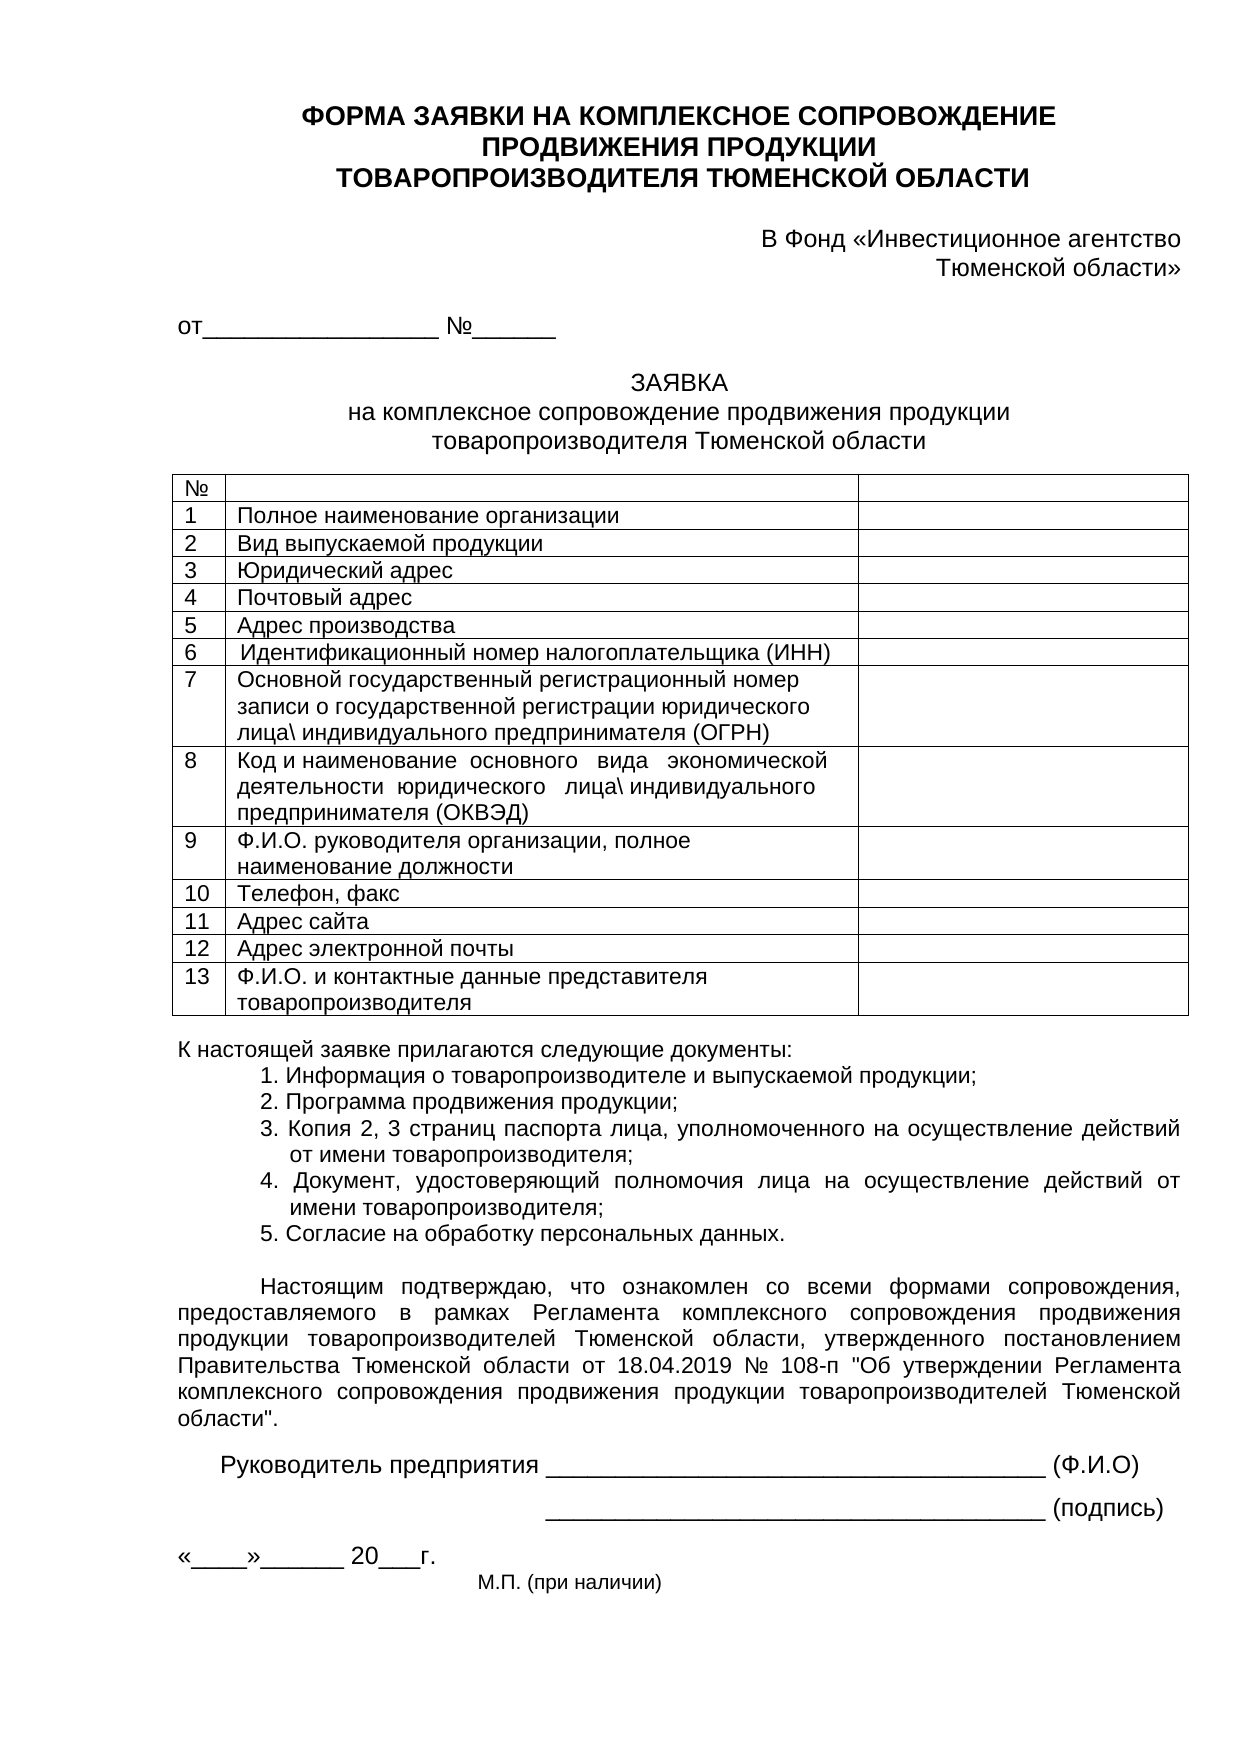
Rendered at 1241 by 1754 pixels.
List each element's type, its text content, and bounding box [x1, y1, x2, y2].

list 1. Информация о товаропроизводителе и выпускаемой продукции; [260, 1062, 1181, 1088]
list 5. Согласие на обработку персональных данных. [260, 1220, 1181, 1246]
table_cell Ф.И.О. руководителя организации, полное наименование должности [226, 827, 858, 879]
table_cell 5 [173, 612, 225, 638]
table_cell Юридический адрес [226, 557, 858, 583]
text «____»______ 20___г. [177, 1541, 1181, 1570]
table_cell 12 [173, 935, 225, 962]
table_cell 6 [173, 639, 225, 665]
table_cell Адрес производства [226, 612, 858, 638]
table_cell Полное наименование организации [226, 502, 858, 528]
table_cell Ф.И.О. и контактные данные представителя товаропроизводителя [226, 963, 858, 1015]
table_cell 9 [173, 827, 225, 879]
table_header [226, 475, 858, 501]
table_header № [173, 475, 225, 501]
table_cell 8 [173, 747, 225, 826]
list 2. Программа продвижения продукции; [260, 1088, 1181, 1114]
table_cell Идентификационный номер налогоплательщика (ИНН) [226, 639, 858, 665]
text М.П. (при наличии) [402, 1570, 1181, 1594]
text В Фонд «Инвестиционное агентство [177, 224, 1181, 253]
text ПРОДВИЖЕНИЯ ПРОДУКЦИИ [177, 131, 1181, 162]
table_cell Телефон, факс [226, 880, 858, 907]
table_cell [859, 557, 1188, 583]
table_cell 7 [173, 666, 225, 746]
table_cell [859, 502, 1188, 528]
table_cell [859, 963, 1188, 1015]
table_cell [859, 935, 1188, 962]
table_cell 4 [173, 584, 225, 611]
table_cell 10 [173, 880, 225, 907]
table_cell [859, 530, 1188, 556]
text на комплексное сопровождение продвижения продукции [177, 397, 1181, 426]
list 4. Документ, удостоверяющий полномочия лица на осуществление действий от имени товаропроизводителя; [260, 1167, 1181, 1220]
text Настоящим подтверждаю, что ознакомлен со всеми формами сопровождения, предоставляемого в рамках Регламента комплексного сопровождения продвижения продукции товаропроизводителей Тюменской области, утвержденного постановлением Правительства Тюменской области от 18.04.2019 № 108-п "Об утверждении Регламента комплексного сопровождения продвижения продукции товаропроизводителей Тюменской области". [177, 1273, 1181, 1431]
text от_________________ №______ [177, 311, 1181, 339]
table_cell 1 [173, 502, 225, 528]
table_cell Основной государственный регистрационный номер записи о государственной регистрации юридического лица\ индивидуального предпринимателя (ОГРН) [226, 666, 858, 746]
table_cell 11 [173, 908, 225, 934]
table_cell [859, 639, 1188, 665]
table_header [859, 475, 1188, 501]
text Руководитель предприятия ____________________________________ (Ф.И.О) [220, 1450, 1181, 1479]
table_cell 13 [173, 963, 225, 1015]
table_cell Адрес электронной почты [226, 935, 858, 962]
table_cell [859, 612, 1188, 638]
table_cell [859, 666, 1188, 746]
list 3. Копия 2, 3 страниц паспорта лица, уполномоченного на осуществление действий от имени товаропроизводителя; [260, 1114, 1181, 1167]
text Тюменской области» [177, 253, 1181, 282]
text ФОРМА ЗАЯВКИ НА КОМПЛЕКСНОЕ СОПРОВОЖДЕНИЕ [177, 99, 1181, 131]
text товаропроизводителя Тюменской области [177, 426, 1181, 454]
text К настоящей заявке прилагаются следующие документы: [177, 1036, 1181, 1062]
table_cell [859, 827, 1188, 879]
table_cell Почтовый адрес [226, 584, 858, 611]
table_cell [859, 908, 1188, 934]
table_cell [859, 747, 1188, 826]
table_cell 2 [173, 530, 225, 556]
table_cell [859, 584, 1188, 611]
text ЗАЯВКА [177, 368, 1181, 397]
table_cell 3 [173, 557, 225, 583]
table_cell Код и наименование основного вида экономической деятельности юридического лица\ индивидуального предпринимателя (ОКВЭД) [226, 747, 858, 826]
table_cell Адрес сайта [226, 908, 858, 934]
table_cell Вид выпускаемой продукции [226, 530, 858, 556]
text ТОВАРОПРОИЗВОДИТЕЛЯ ТЮМЕНСКОЙ ОБЛАСТИ [177, 162, 1181, 193]
table_cell [859, 880, 1188, 907]
text ____________________________________ (подпись) [220, 1493, 1181, 1522]
